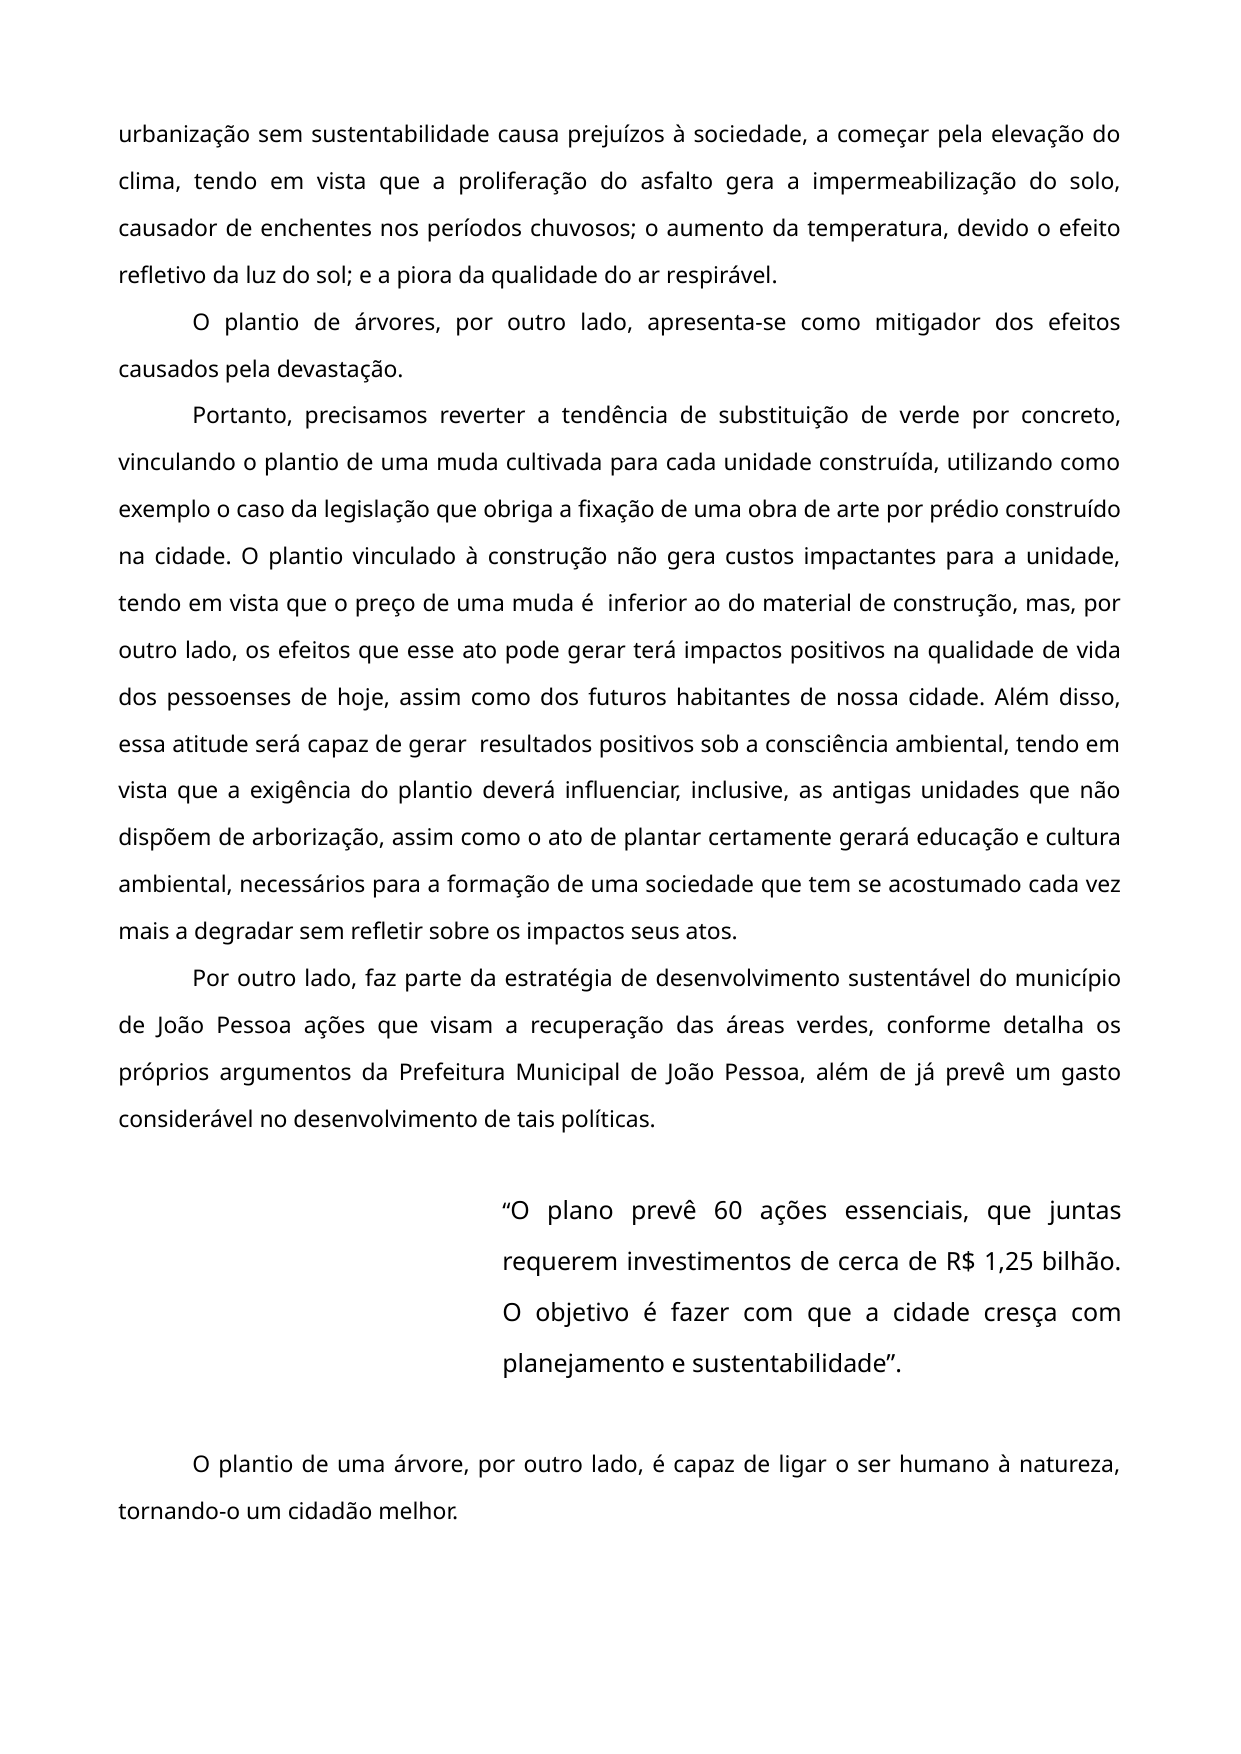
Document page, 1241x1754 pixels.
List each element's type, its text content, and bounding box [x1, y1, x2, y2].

text Por outro lado, faz parte da estratégia de desenvolvimento sustentável do município de João Pessoa ações que visam a recuperação das áreas verdes, conforme detalha os próprios argumentos da Prefeitura Municipal de João Pessoa, além de já prevê um gasto considerável no desenvolvimento de tais políticas. [118, 962, 1122, 1134]
text O plantio de árvores, por outro lado, apresenta-se como mitigador dos efeitos causados pela devastação. [118, 306, 1122, 384]
text Portanto, precisamos reverter a tendência de substituição de verde por concreto, vinculando o plantio de uma muda cultivada para cada unidade construída, utilizando como exemplo o caso da legislação que obriga a fixação de uma obra de arte por prédio construído na cidade. O plantio vinculado à construção não gera custos impactantes para a unidade, tendo em vista que o preço de uma muda é inferior ao do material de construção, mas, por outro lado, os efeitos que esse ato pode gerar terá impactos positivos na qualidade de vida dos pessoenses de hoje, assim como dos futuros habitantes de nossa cidade. Além disso, essa atitude será capaz de gerar resultados positivos sob a consciência ambiental, tendo em vista que a exigência do plantio deverá influenciar, inclusive, as antigas unidades que não dispõem de arborização, assim como o ato de plantar certamente gerará educação e cultura ambiental, necessários para a formação de uma sociedade que tem se acostumado cada vez mais a degradar sem refletir sobre os impactos seus atos. [118, 399, 1122, 946]
text urbanização sem sustentabilidade causa prejuízos à sociedade, a começar pela elevação do clima, tendo em vista que a proliferação do asfalto gera a impermeabilização do solo, causador de enchentes nos períodos chuvosos; o aumento da temperatura, devido o efeito refletivo da luz do sol; e a piora da qualidade do ar respirável. [118, 118, 1122, 290]
text “O plano prevê 60 ações essenciais, que juntas requerem investimentos de cerca de R$ 1,25 bilhão. O objetivo é fazer com que a cidade cresça com planejamento e sustentabilidade”. [502, 1192, 1122, 1380]
text O plantio de uma árvore, por outro lado, é capaz de ligar o ser humano à natureza, tornando-o um cidadão melhor. [118, 1448, 1122, 1526]
